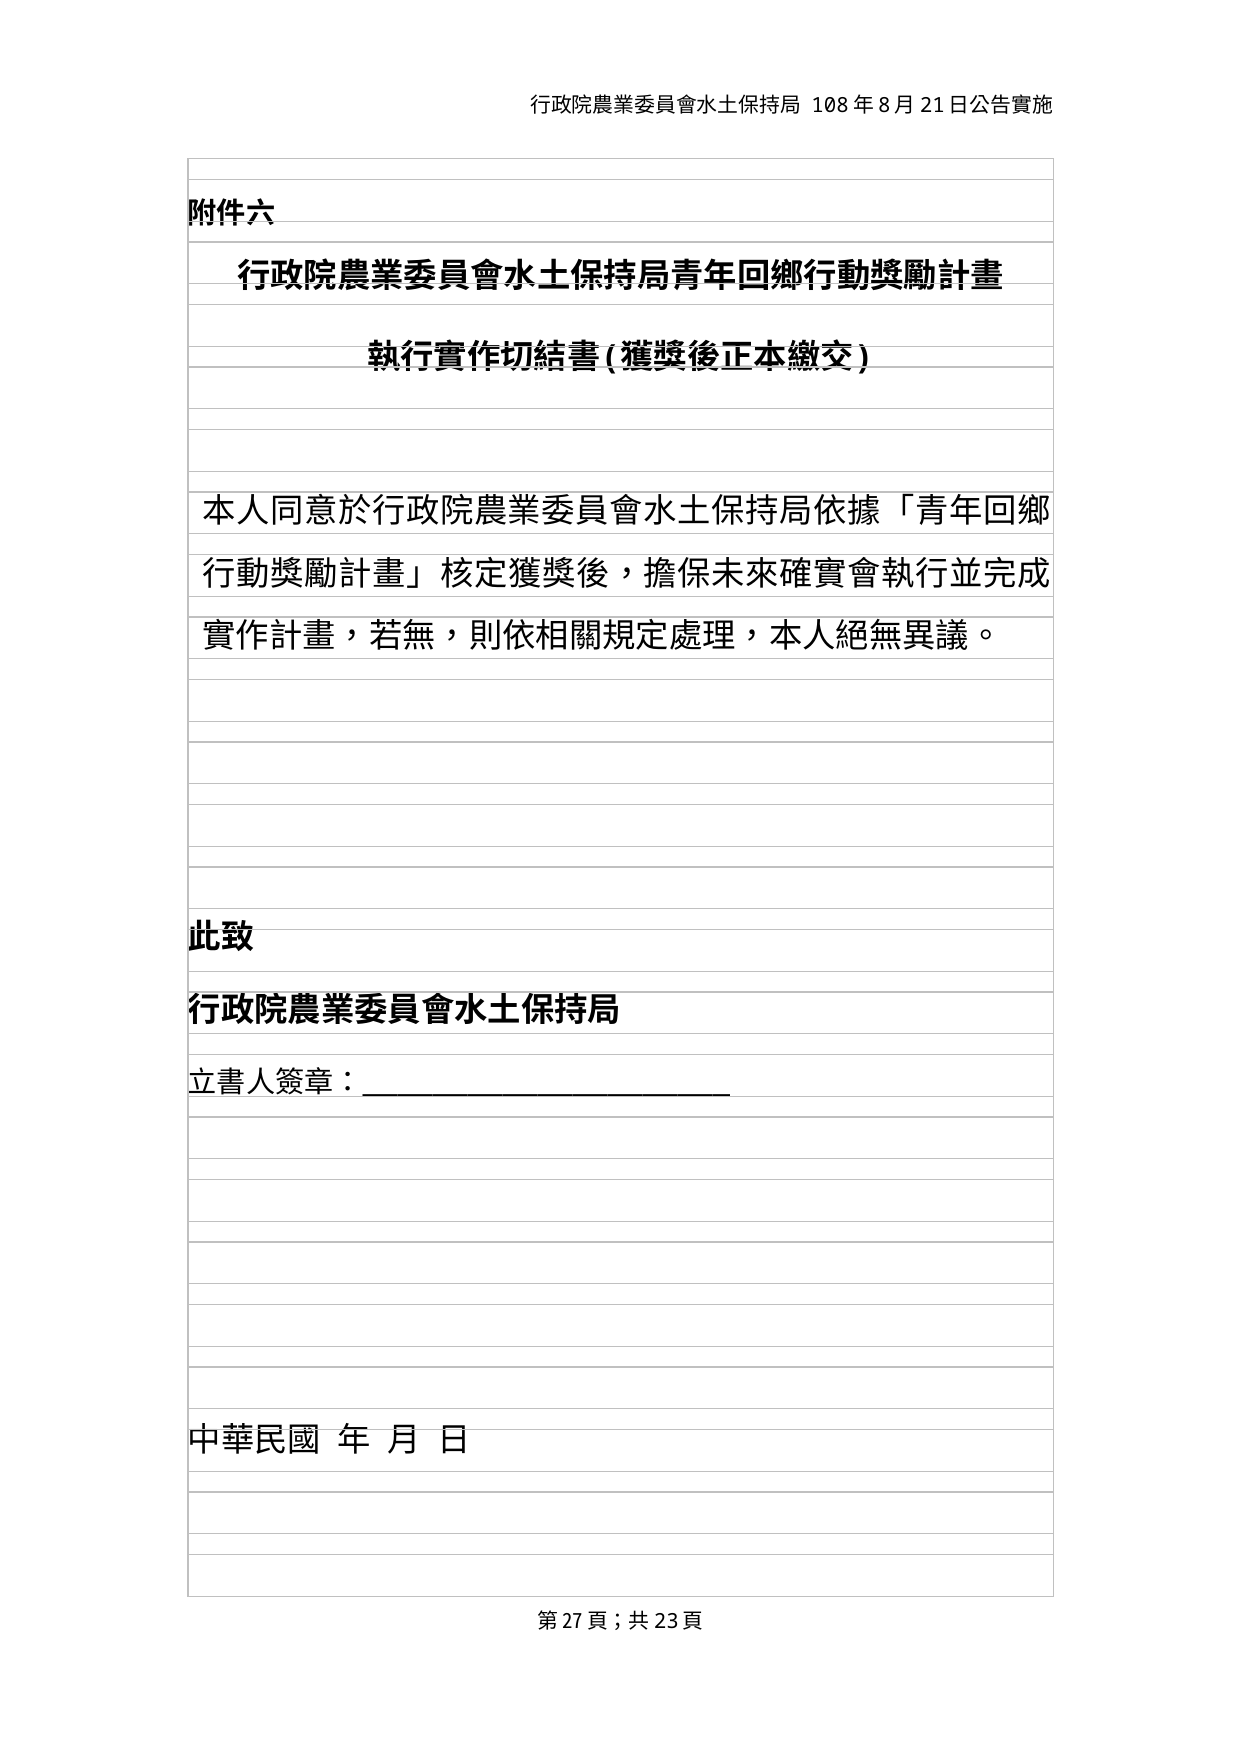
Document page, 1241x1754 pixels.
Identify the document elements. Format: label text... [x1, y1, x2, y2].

text 執行實作切結書(獲獎後正本繳交) [611, 347, 628, 366]
text 執行實作切結書(獲獎後正本繳交) [864, 347, 1053, 366]
text [189, 169, 1053, 179]
text 執行實作切結書(獲獎後正本繳交) [816, 347, 862, 366]
text 立書人簽章：_____________________ [189, 1055, 1053, 1096]
text 此致 [189, 892, 1053, 908]
text [189, 965, 1053, 971]
text 此致 [242, 930, 248, 939]
text 執行實作切結書(獲獎後正本繳交) [189, 312, 1053, 346]
text 執行實作切結書(獲獎後正本繳交) [410, 347, 472, 366]
text 執行實作切結書(獲獎後正本繳交) [189, 347, 374, 366]
text [189, 222, 1053, 231]
text 中華民國 年 月 日 [189, 1430, 1048, 1461]
text [202, 472, 1053, 491]
text 執行實作切結書(獲獎後正本繳交) [772, 347, 796, 366]
text 此致 [189, 930, 1053, 954]
text [189, 1413, 1048, 1429]
text [202, 534, 1053, 554]
text [189, 1038, 1053, 1054]
text 行政院農業委員會水土保持局青年回鄉行動獎勵計畫 [189, 243, 1053, 283]
text [189, 972, 1053, 991]
text 執行實作切結書(獲獎後正本繳交) [189, 368, 1053, 375]
text 本人同意於行政院農業委員會水土保持局依據「青年回鄉 [202, 493, 1053, 533]
text 附件六 [189, 180, 1053, 221]
text [189, 284, 1053, 294]
text [202, 597, 1053, 616]
text [189, 231, 1053, 241]
text 執行實作切結書(獲獎後正本繳交) [740, 347, 763, 366]
text 執行實作切結書(獲獎後正本繳交) [530, 347, 609, 366]
text 行政院農業委員會水土保持局 [189, 993, 1053, 1027]
text 執行實作切結書(獲獎後正本繳交) [706, 347, 736, 366]
text 執行實作切結書(獲獎後正本繳交) [637, 347, 677, 366]
text 實作計畫，若無，則依相關規定處理，本人絕無異議。 [202, 618, 1053, 654]
text 執行實作切結書(獲獎後正本繳交) [676, 347, 695, 366]
text [202, 467, 1053, 471]
text 此致 [189, 909, 1053, 929]
text 行動獎勵計畫」核定獲獎後，擔保未來確實會執行並完成 [202, 555, 1053, 596]
